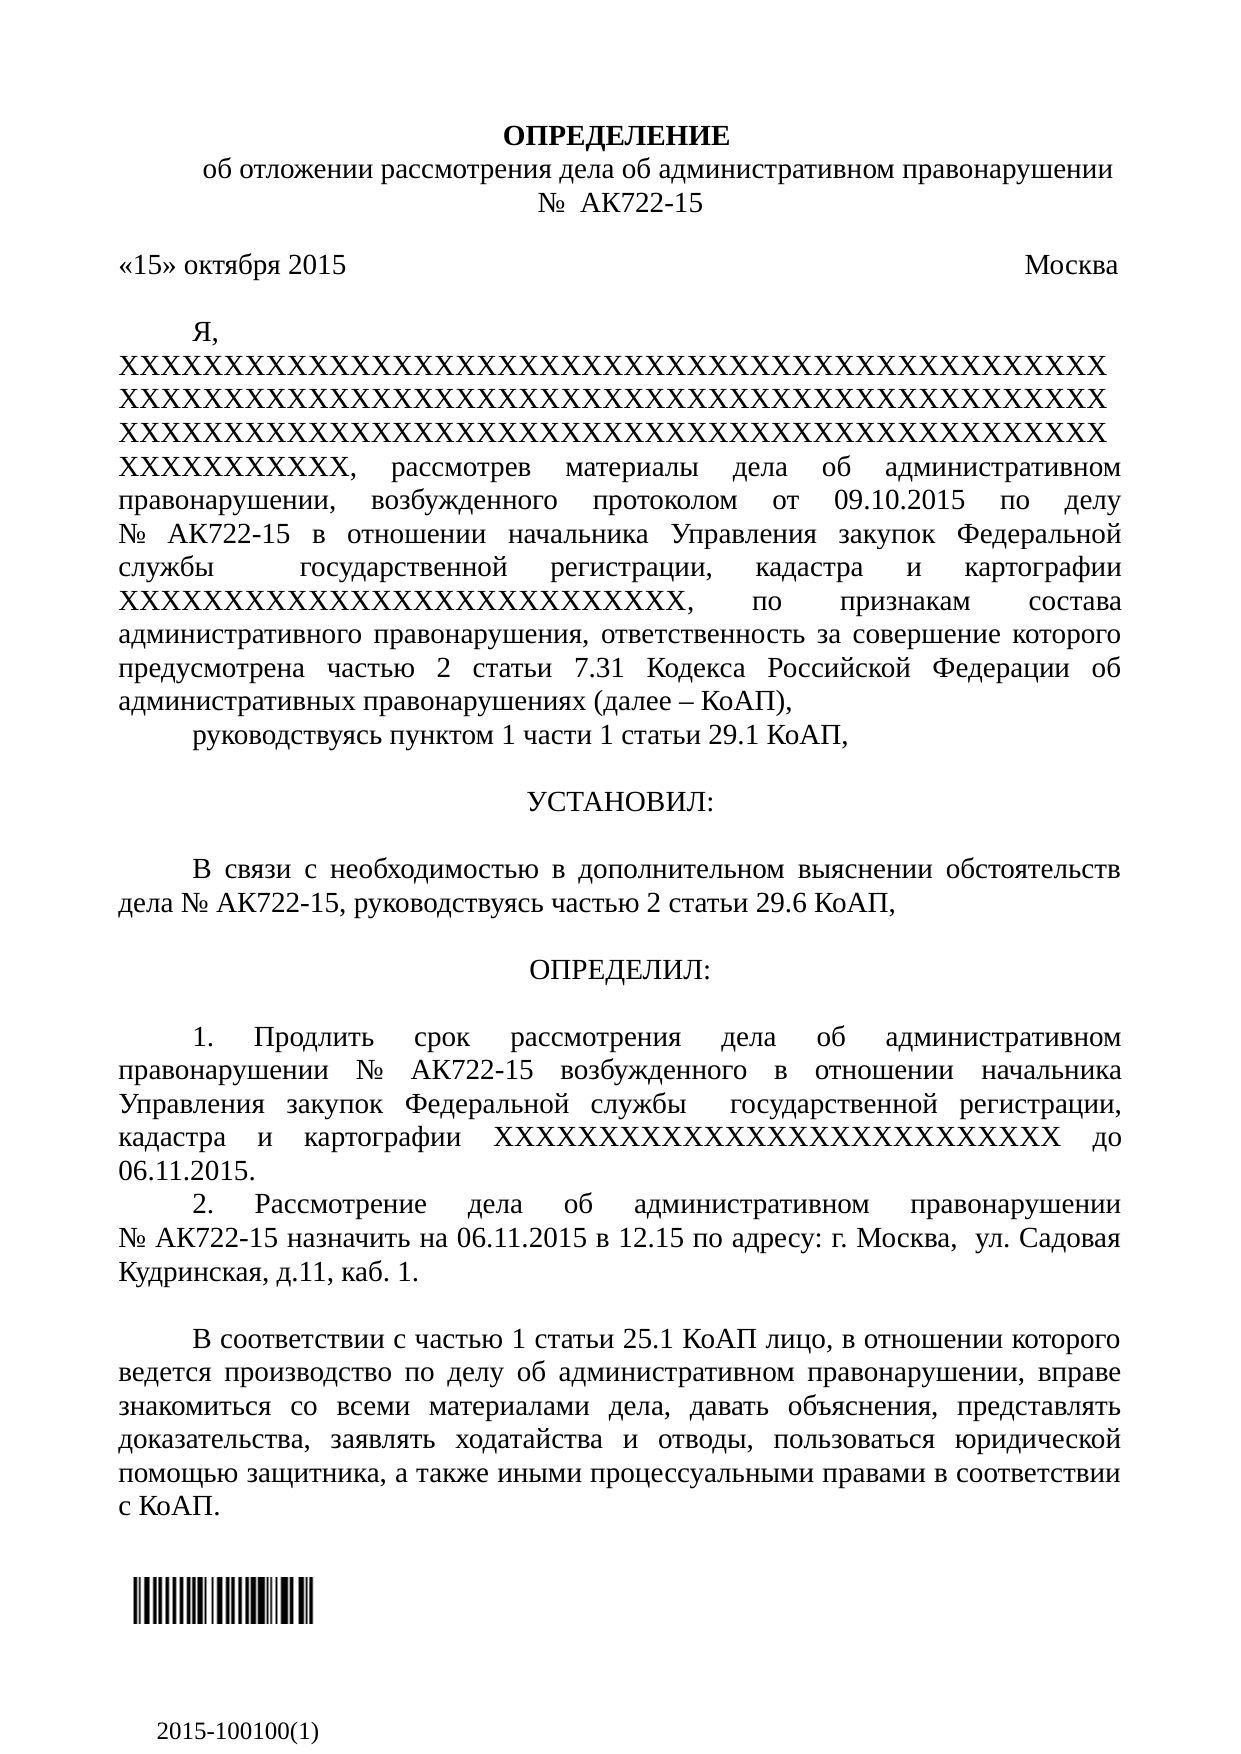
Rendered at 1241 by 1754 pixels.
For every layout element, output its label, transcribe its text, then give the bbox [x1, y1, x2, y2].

text 2. Рассмотрение дела об административном правонарушении № АК722-15 назначить на 06.11.2015 в 12.15 по адресу: г. Москва, ул. Садовая Кудринская, д.11, каб. 1. [118, 1187, 1122, 1287]
text УСТАНОВИЛ: [118, 784, 1122, 818]
text руководствуясь пунктом 1 части 1 статьи 29.1 КоАП, [118, 717, 1122, 751]
picture [118, 1577, 331, 1624]
text «15» октября 2015 Москва [118, 247, 1122, 281]
text 1. Продлить срок рассмотрения дела об административном правонарушении № АК722-15 возбужденного в отношении начальника Управления закупок Федеральной службы государственной регистрации, кадастра и картографии XXXXXXXXXXXXXXXXXXXXXXXXXXX до 06.11.2015. [118, 1019, 1122, 1187]
text ОПРЕДЕЛЕНИЕ [118, 118, 1122, 152]
text Я, XXXXXXXXXXXXXXXXXXXXXXXXXXXXXXXXXXXXXXXXXXXXXXXXXXXXXXXXXXXXXXXXXXXXXXXXXXXXXXXXXXXXXXXXXXXXXXXXXXXXXXXXXXXXXXXXXXXXXXXXXXXXXXXXXXXXXXXXXXXXXXXXXXXXXXXX, рассмотрев материалы дела об административном правонарушении, возбужденного протоколом от 09.10.2015 по делу № АК722-15 в отношении начальника Управления закупок Федеральной службы государственной регистрации, кадастра и картографии XXXXXXXXXXXXXXXXXXXXXXXXXXX, по признакам состава административного правонарушения, ответственность за совершение которого предусмотрена частью 2 статьи 7.31 Кодекса Российской Федерации об административных правонарушениях (далее – КоАП), [118, 314, 1122, 717]
text В соответствии с частью 1 статьи 25.1 КоАП лицо, в отношении которого ведется производство по делу об административном правонарушении, вправе знакомиться со всеми материалами дела, давать объяснения, представлять доказательства, заявлять ходатайства и отводы, пользоваться юридической помощью защитника, а также иными процессуальными правами в соответствии с КоАП. [118, 1321, 1122, 1522]
text В связи с необходимостью в дополнительном выяснении обстоятельств дела № АК722-15, руководствуясь частью 2 статьи 29.6 КоАП, [118, 851, 1122, 918]
text об отложении рассмотрения дела об административном правонарушении № АК722-15 [118, 152, 1122, 219]
text ОПРЕДЕЛИЛ: [118, 952, 1122, 985]
